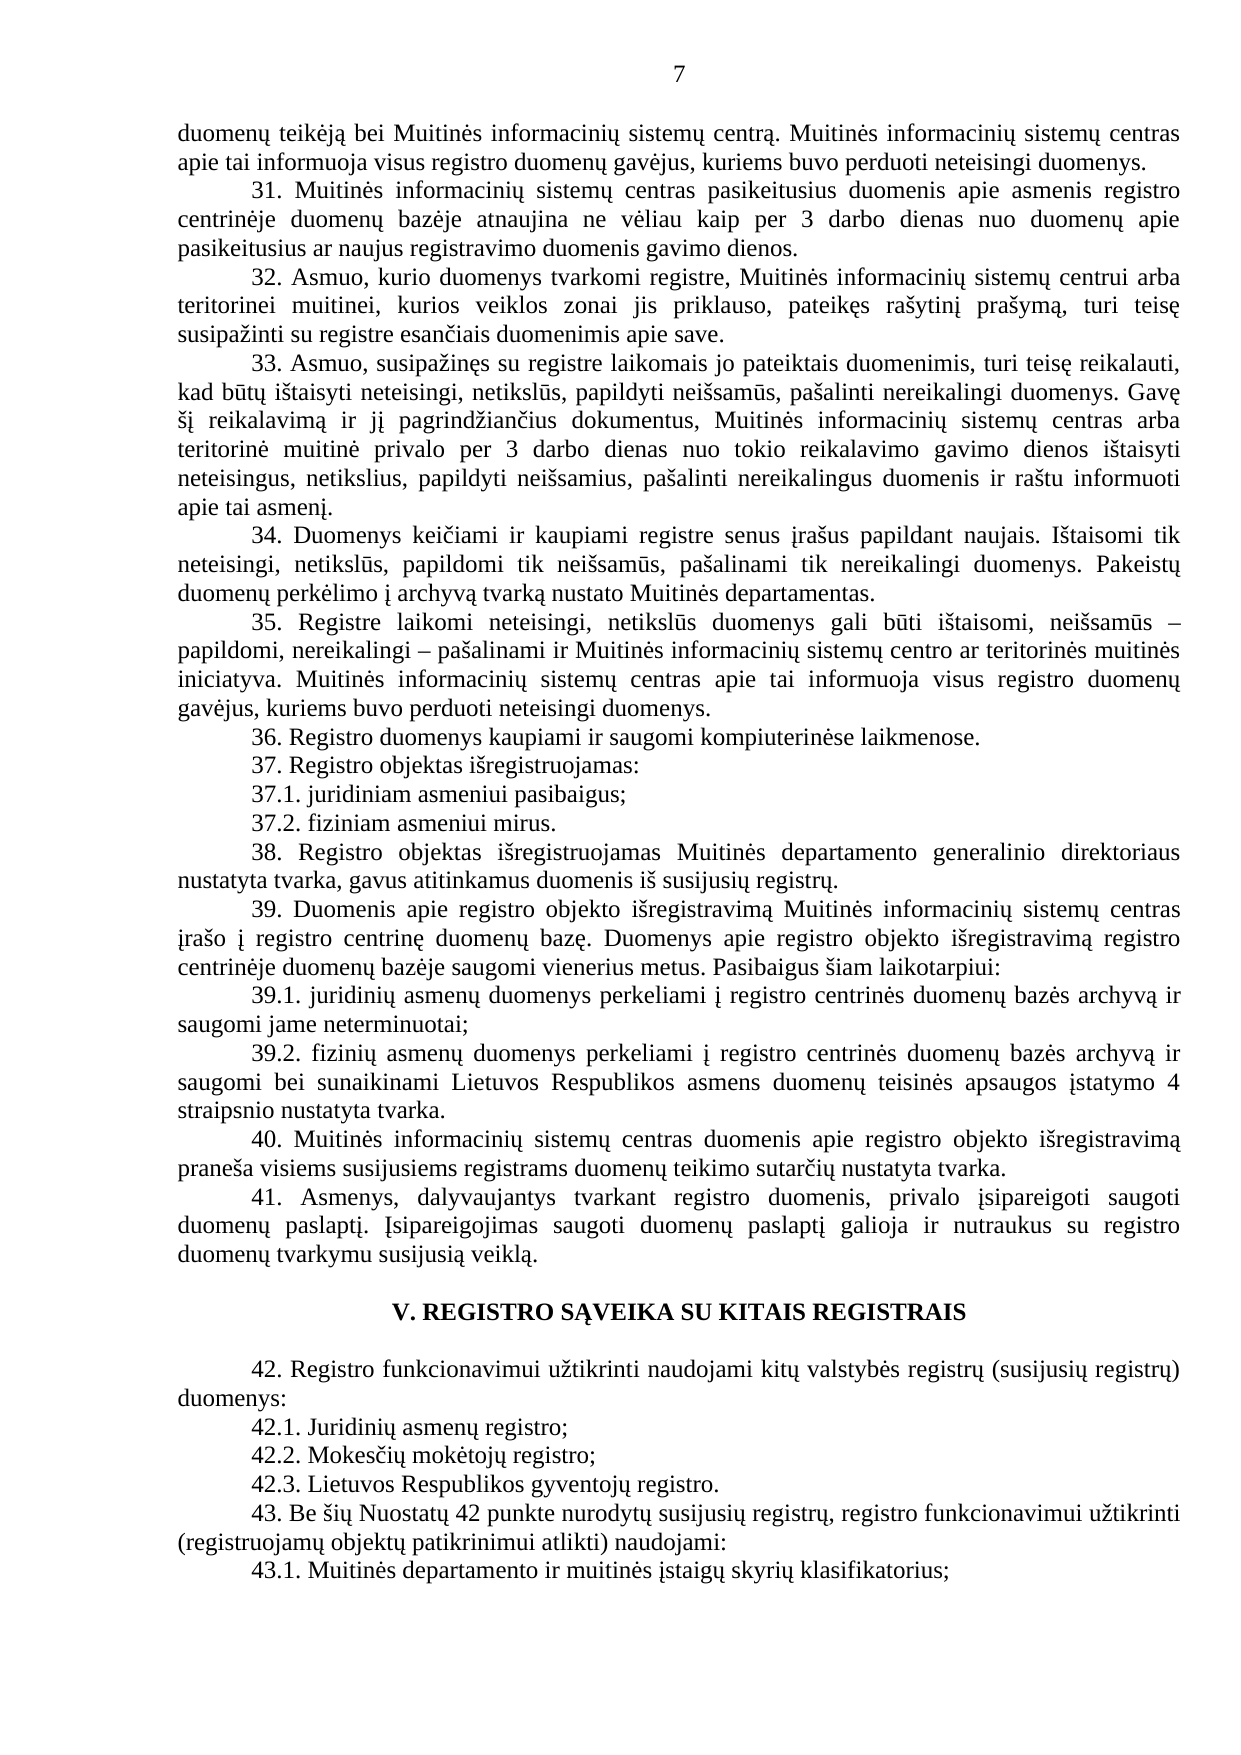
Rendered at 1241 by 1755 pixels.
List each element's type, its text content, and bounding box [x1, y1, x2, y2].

text 35. Registre laikomi neteisingi, netikslūs duomenys gali būti ištaisomi, neišsamūs – papildomi, nereikalingi – pašalinami ir Muitinės informacinių sistemų centro ar teritorinės muitinės iniciatyva. Muitinės informacinių sistemų centras apie tai informuoja visus registro duomenų gavėjus, kuriems buvo perduoti neteisingi duomenys. [177, 607, 1181, 722]
text 37. Registro objektas išregistruojamas: [177, 751, 1181, 779]
text 40. Muitinės informacinių sistemų centras duomenis apie registro objekto išregistravimą praneša visiems susijusiems registrams duomenų teikimo sutarčių nustatyta tvarka. [177, 1124, 1181, 1182]
text 43. Be šių Nuostatų 42 punkte nurodytų susijusių registrų, registro funkcionavimui užtikrinti (registruojamų objektų patikrinimui atlikti) naudojami: [177, 1498, 1181, 1556]
text 39.2. fizinių asmenų duomenys perkeliami į registro centrinės duomenų bazės archyvą ir saugomi bei sunaikinami Lietuvos Respublikos asmens duomenų teisinės apsaugos įstatymo 4 straipsnio nustatyta tvarka. [177, 1038, 1181, 1124]
text 38. Registro objektas išregistruojamas Muitinės departamento generalinio direktoriaus nustatyta tvarka, gavus atitinkamus duomenis iš susijusių registrų. [177, 837, 1181, 894]
text 34. Duomenys keičiami ir kaupiami registre senus įrašus papildant naujais. Ištaisomi tik neteisingi, netikslūs, papildomi tik neišsamūs, pašalinami tik nereikalingi duomenys. Pakeistų duomenų perkėlimo į archyvą tvarką nustato Muitinės departamentas. [177, 521, 1181, 607]
text duomenų teikėją bei Muitinės informacinių sistemų centrą. Muitinės informacinių sistemų centras apie tai informuoja visus registro duomenų gavėjus, kuriems buvo perduoti neteisingi duomenys. [177, 118, 1181, 176]
text 42.2. Mokesčių mokėtojų registro; [177, 1441, 1181, 1469]
text V. REGISTRO SĄVEIKA SU KITAIS REGISTRAIS [177, 1297, 1181, 1326]
text 32. Asmuo, kurio duomenys tvarkomi registre, Muitinės informacinių sistemų centrui arba teritorinei muitinei, kurios veiklos zonai jis priklauso, pateikęs rašytinį prašymą, turi teisę susipažinti su registre esančiais duomenimis apie save. [177, 262, 1181, 348]
text 41. Asmenys, dalyvaujantys tvarkant registro duomenis, privalo įsipareigoti saugoti duomenų paslaptį. Įsipareigojimas saugoti duomenų paslaptį galioja ir nutraukus su registro duomenų tvarkymu susijusią veiklą. [177, 1182, 1181, 1268]
text 37.1. juridiniam asmeniui pasibaigus; [177, 779, 1181, 808]
text 42.3. Lietuvos Respublikos gyventojų registro. [177, 1469, 1181, 1498]
text 36. Registro duomenys kaupiami ir saugomi kompiuterinėse laikmenose. [177, 722, 1181, 751]
text 31. Muitinės informacinių sistemų centras pasikeitusius duomenis apie asmenis registro centrinėje duomenų bazėje atnaujina ne vėliau kaip per 3 darbo dienas nuo duomenų apie pasikeitusius ar naujus registravimo duomenis gavimo dienos. [177, 176, 1181, 262]
text 42.1. Juridinių asmenų registro; [177, 1412, 1181, 1441]
text 43.1. Muitinės departamento ir muitinės įstaigų skyrių klasifikatorius; [177, 1556, 1181, 1584]
text 33. Asmuo, susipažinęs su registre laikomais jo pateiktais duomenimis, turi teisę reikalauti, kad būtų ištaisyti neteisingi, netikslūs, papildyti neišsamūs, pašalinti nereikalingi duomenys. Gavę šį reikalavimą ir jį pagrindžiančius dokumentus, Muitinės informacinių sistemų centras arba teritorinė muitinė privalo per 3 darbo dienas nuo tokio reikalavimo gavimo dienos ištaisyti neteisingus, netikslius, papildyti neišsamius, pašalinti nereikalingus duomenis ir raštu informuoti apie tai asmenį. [177, 348, 1181, 521]
text 37.2. fiziniam asmeniui mirus. [177, 808, 1181, 837]
text 42. Registro funkcionavimui užtikrinti naudojami kitų valstybės registrų (susijusių registrų) duomenys: [177, 1354, 1181, 1412]
text 39. Duomenis apie registro objekto išregistravimą Muitinės informacinių sistemų centras įrašo į registro centrinę duomenų bazę. Duomenys apie registro objekto išregistravimą registro centrinėje duomenų bazėje saugomi vienerius metus. Pasibaigus šiam laikotarpiui: [177, 894, 1181, 981]
text 39.1. juridinių asmenų duomenys perkeliami į registro centrinės duomenų bazės archyvą ir saugomi jame neterminuotai; [177, 981, 1181, 1038]
